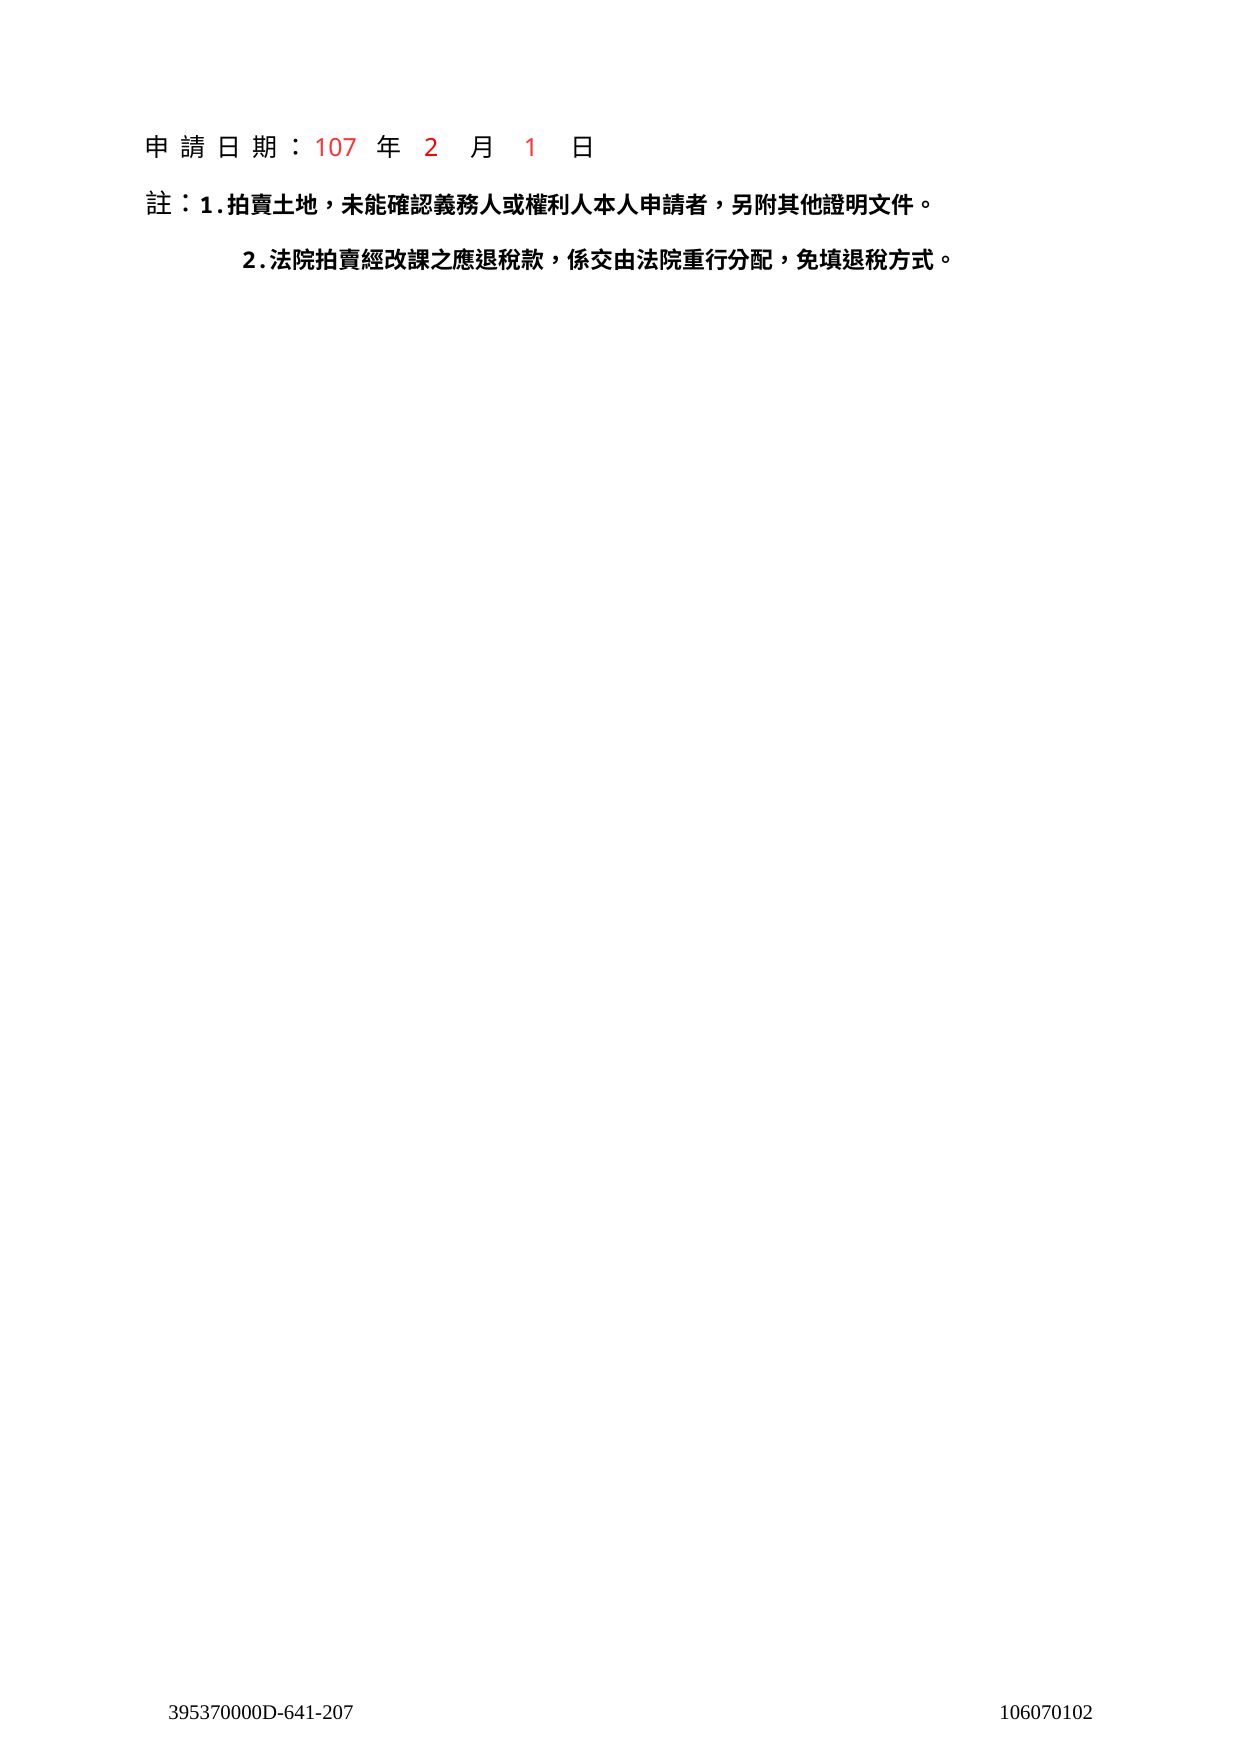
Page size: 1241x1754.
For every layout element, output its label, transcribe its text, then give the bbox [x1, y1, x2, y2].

text 2.法院拍賣經改課之應退稅款，係交由法院重行分配，免填退稅方式。 [118, 239, 1122, 277]
text 申 請 日 期 ： 107 年 2 月 1 日 [118, 127, 1122, 164]
text 註：1.拍賣土地，未能確認義務人或權利人本人申請者，另附其他證明文件。 [124, 164, 1122, 239]
